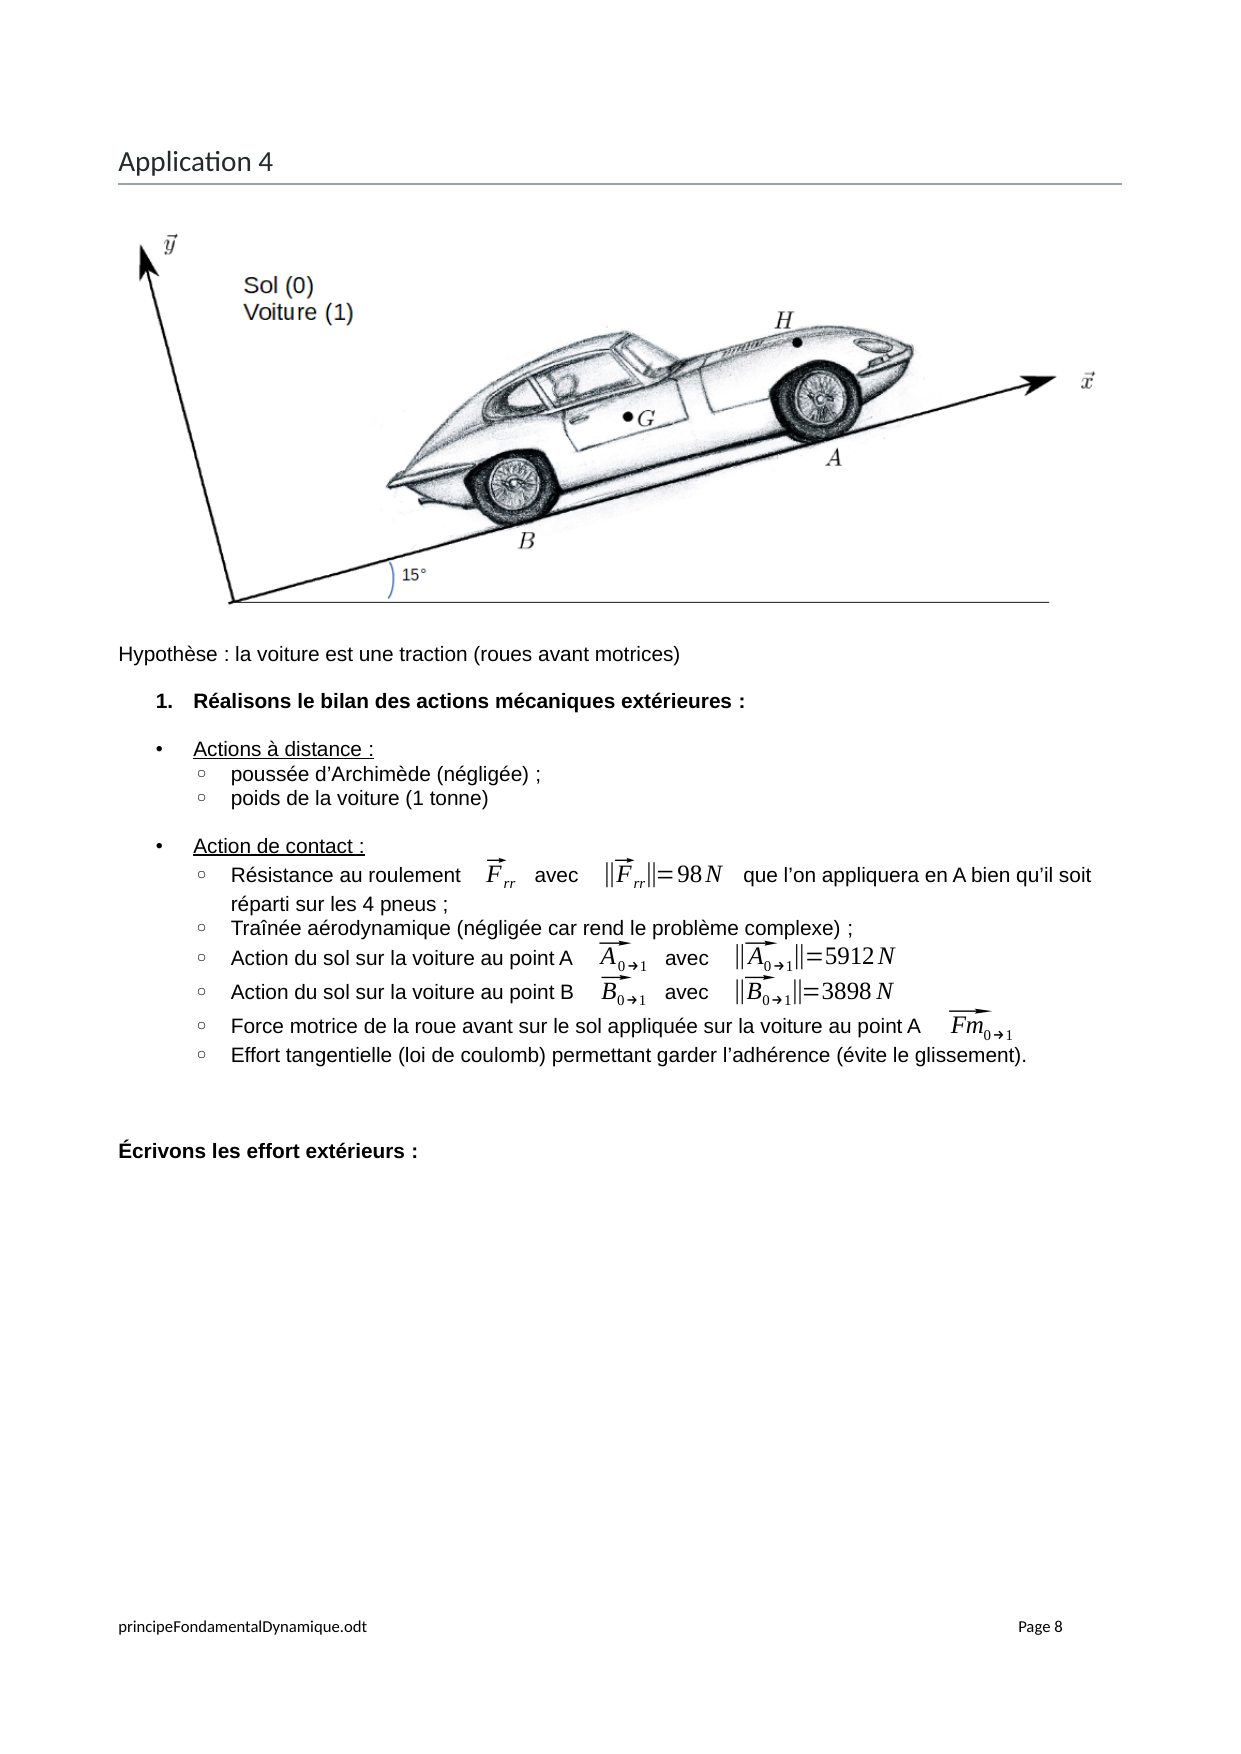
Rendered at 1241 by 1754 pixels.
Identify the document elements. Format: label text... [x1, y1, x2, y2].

text Écrivons les effort extérieurs : [118, 1139, 1122, 1163]
picture [118, 216, 1123, 618]
list Action du sol sur la voiture au point B avec [193, 974, 1122, 1008]
list Actions à distance : [156, 737, 1122, 761]
list poids de la voiture (1 tonne) [193, 785, 1122, 809]
list Résistance au roulement avec que l’on appliquera en A bien qu’il soit réparti sur les 4 pneus ; [193, 857, 1122, 916]
list Action de contact : [156, 833, 1122, 857]
list Action du sol sur la voiture au point A avec [193, 940, 1122, 974]
list Traînée aérodynamique (négligée car rend le problème complexe) ; [193, 916, 1122, 940]
list poussée d’Archimède (négligée) ; [193, 761, 1122, 785]
text Hypothèse : la voiture est une traction (roues avant motrices) [118, 641, 1122, 665]
list Force motrice de la roue avant sur le sol appliquée sur la voiture au point A [193, 1008, 1122, 1043]
list Effort tangentielle (loi de coulomb) permettant garder l’adhérence (évite le glissement). [193, 1043, 1122, 1067]
subtitle Application 4 [118, 143, 1122, 183]
list Réalisons le bilan des actions mécaniques extérieures : [156, 689, 1122, 713]
